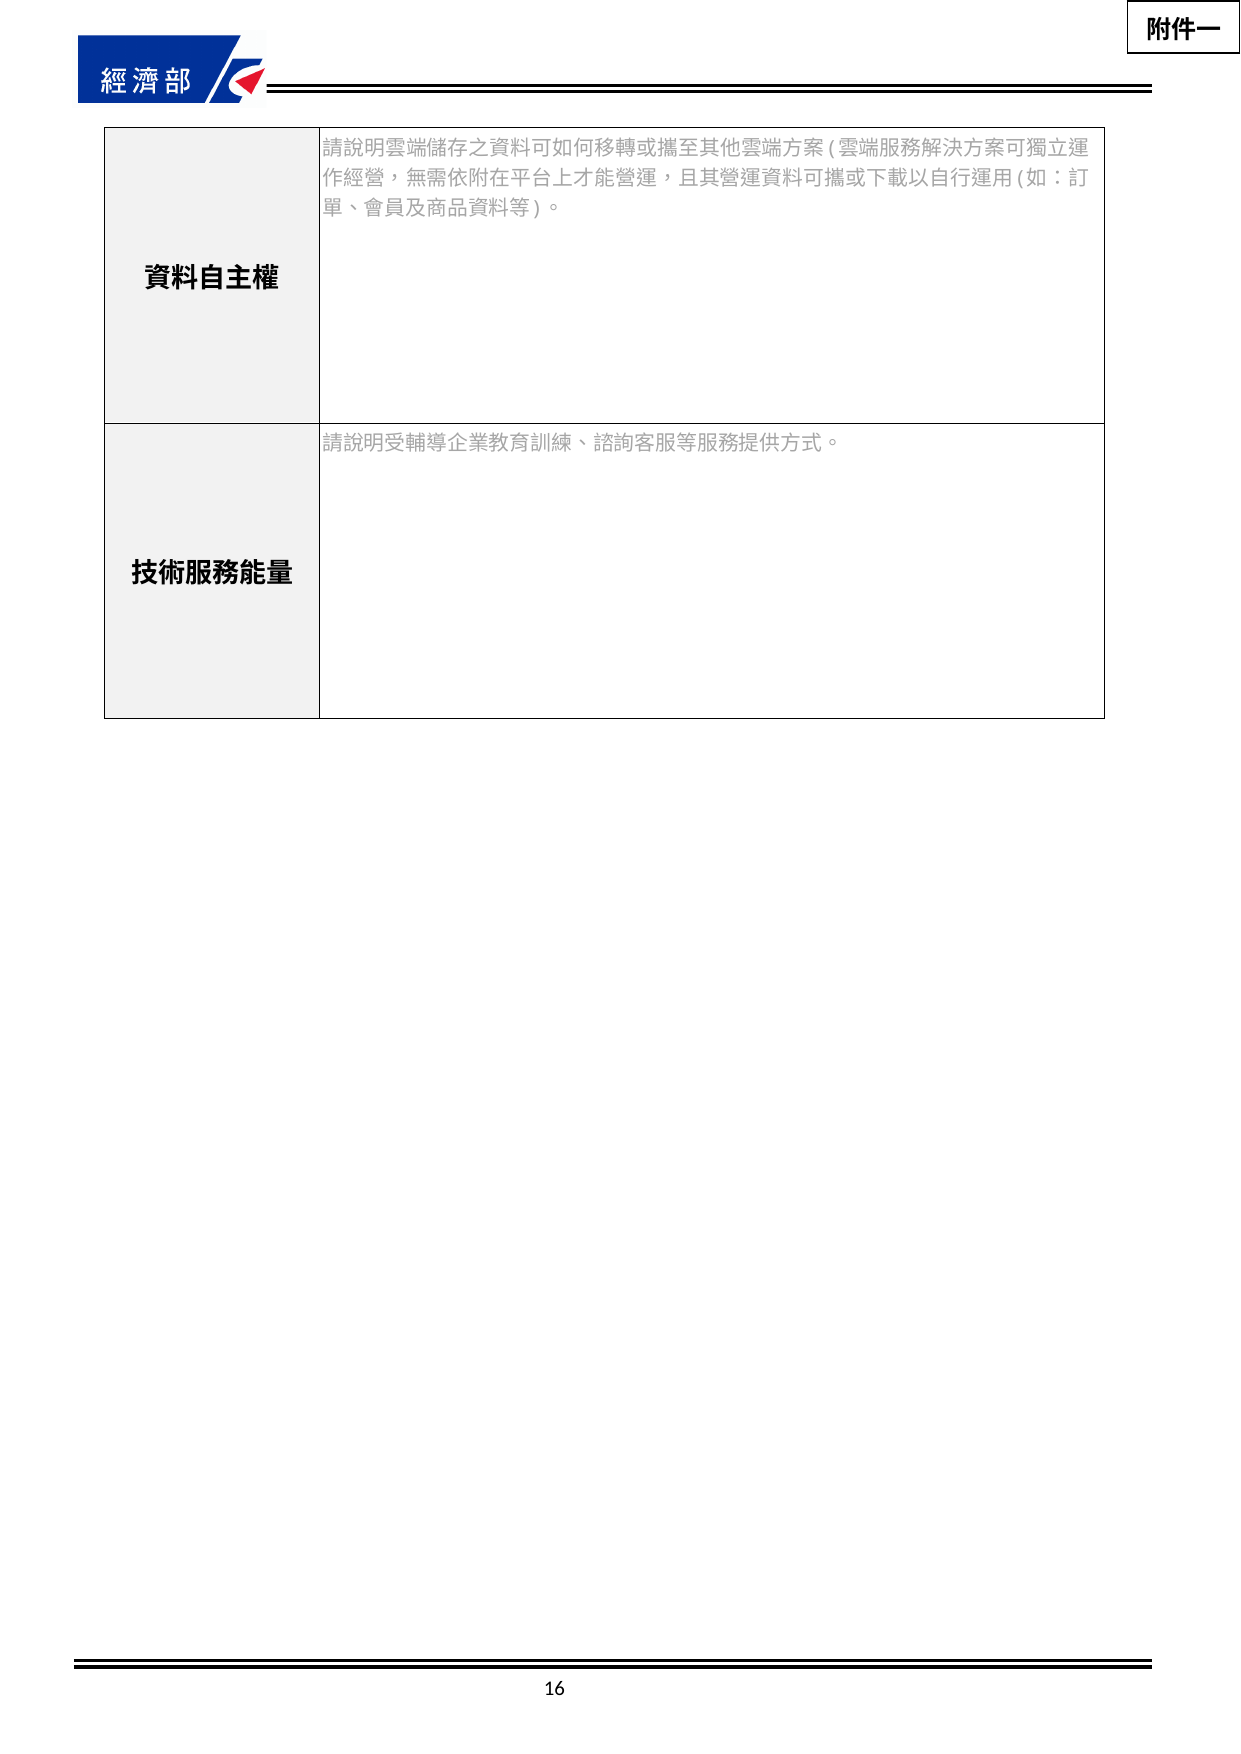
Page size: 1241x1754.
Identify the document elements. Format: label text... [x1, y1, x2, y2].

table_cell 資料自主權 [105, 128, 319, 422]
table_cell 技術服務能量 [105, 424, 319, 718]
table_cell 請說明雲端儲存之資料可如何移轉或攜至其他雲端方案(雲端服務解決方案可獨立運作經營，無需依附在平台上才能營運，且其營運資料可攜或下載以自行運用(如：訂單、會員及商品資料等)。 [320, 128, 1104, 422]
table_cell 請說明受輔導企業教育訓練、諮詢客服等服務提供方式。 [320, 424, 1104, 718]
